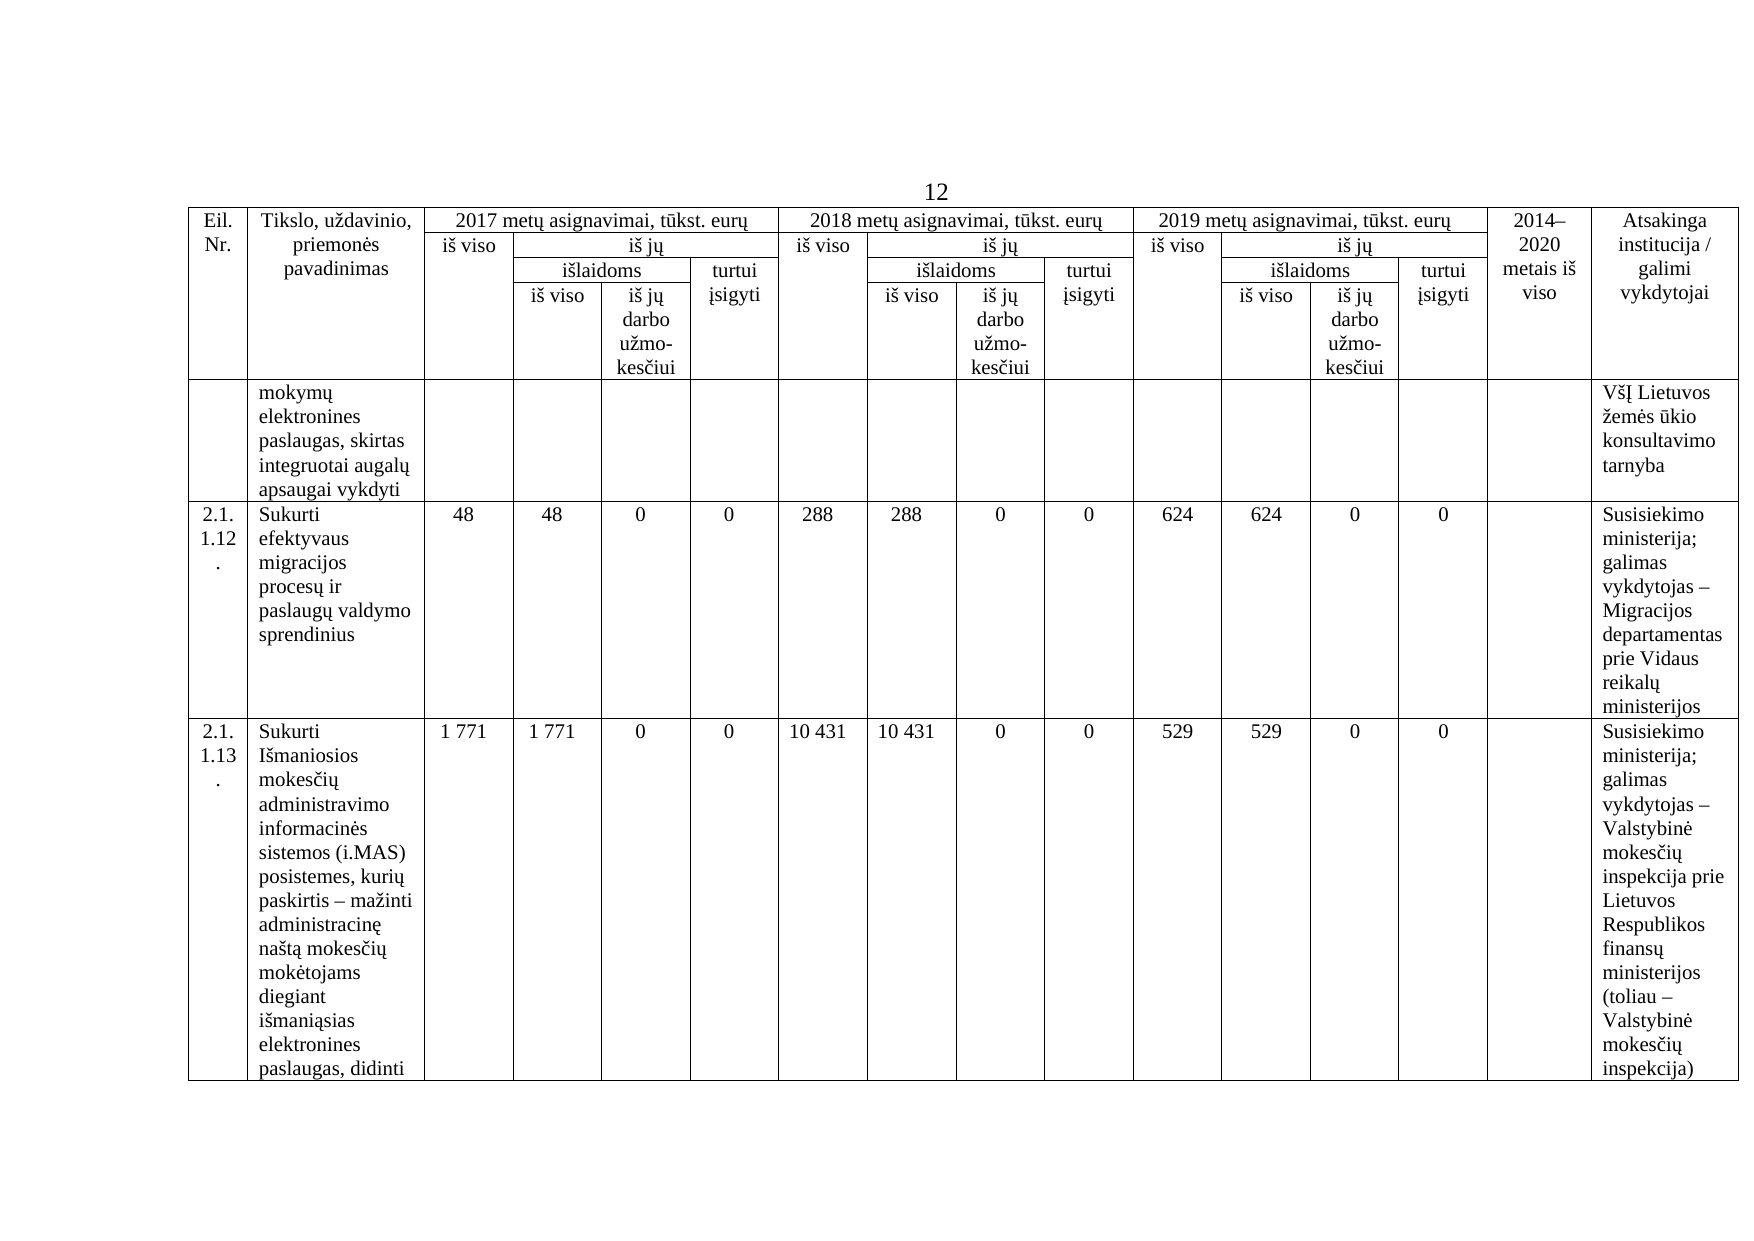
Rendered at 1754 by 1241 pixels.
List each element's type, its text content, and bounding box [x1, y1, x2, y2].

table_cell 0 [1311, 719, 1398, 1080]
table_cell 10 431 [868, 719, 956, 1080]
table_cell 0 [602, 719, 690, 1080]
table_cell Susisiekimo ministerija; galimas vykdytojas – Valstybinė mokesčių inspekcija prie Lietuvos Respublikos finansų ministerijos (toliau – Valstybinė mokesčių inspekcija) [1592, 719, 1738, 1080]
table_cell 529 [1134, 719, 1221, 1080]
table_cell 288 [779, 502, 867, 718]
table_cell 2.1.1.12. [189, 502, 247, 718]
table_cell [1399, 380, 1487, 501]
table_cell 1 771 [425, 719, 513, 1080]
table_header 2014–2020 metais iš viso [1488, 208, 1591, 379]
table_header Eil. Nr. [189, 208, 247, 379]
table_cell [602, 380, 690, 501]
table_cell 2.1.1.13. [189, 719, 247, 1080]
table_cell išlaidoms [514, 258, 690, 282]
table_header 2018 metų asignavimai, tūkst. eurų [779, 208, 1133, 232]
table_header 2019 metų asignavimai, tūkst. eurų [1134, 208, 1487, 232]
table_cell [779, 380, 867, 501]
table_cell 0 [957, 502, 1044, 718]
table_cell 0 [1045, 719, 1133, 1080]
table_cell iš jų [514, 233, 778, 257]
table_cell iš jų darbo užmo-kesčiui [602, 283, 690, 379]
table_cell [1488, 380, 1591, 501]
table_cell [1488, 502, 1591, 718]
table_cell iš jų darbo užmo-kesčiui [957, 283, 1044, 379]
table_cell mokymų elektronines paslaugas, skirtas integruotai augalų apsaugai vykdyti [248, 380, 424, 501]
table_cell iš viso [1134, 233, 1221, 379]
table_cell iš viso [1222, 283, 1310, 379]
table_cell 48 [425, 502, 513, 718]
table_cell [514, 380, 601, 501]
table_cell iš jų darbo užmo-kesčiui [1311, 283, 1398, 379]
table_cell 0 [1045, 502, 1133, 718]
table_cell iš jų [1222, 233, 1487, 257]
table_cell iš viso [425, 233, 513, 379]
table_cell iš viso [514, 283, 601, 379]
table_cell Sukurti efektyvaus migracijos procesų ir paslaugų valdymo sprendinius [248, 502, 424, 718]
table_cell [189, 380, 247, 501]
table_cell [1488, 719, 1591, 1080]
table_cell VšĮ Lietuvos žemės ūkio konsultavimo tarnyba [1592, 380, 1738, 501]
table_header Tikslo, uždavinio, priemonės pavadinimas [248, 208, 424, 379]
table_cell turtui įsigyti [1399, 258, 1487, 379]
table_cell iš jų [868, 233, 1133, 257]
table_cell [1222, 380, 1310, 501]
table_cell iš viso [779, 233, 867, 379]
table_cell Sukurti Išmaniosios mokesčių administravimo informacinės sistemos (i.MAS) posistemes, kurių paskirtis – mažinti administracinę naštą mokesčių mokėtojams diegiant išmaniąsias elektronines paslaugas, didinti [248, 719, 424, 1080]
table_cell 0 [602, 502, 690, 718]
table_cell iš viso [868, 283, 956, 379]
table_cell [425, 380, 513, 501]
table_cell 0 [1399, 502, 1487, 718]
table_cell turtui įsigyti [691, 258, 778, 379]
table_cell Susisiekimo ministerija; galimas vykdytojas – Migracijos departamentas prie Vidaus reikalų ministerijos [1592, 502, 1738, 718]
table_cell išlaidoms [868, 258, 1044, 282]
table_cell 0 [691, 502, 778, 718]
table_cell 0 [691, 719, 778, 1080]
table_cell turtui įsigyti [1045, 258, 1133, 379]
table_cell [1045, 380, 1133, 501]
table_cell [868, 380, 956, 501]
table_cell 0 [1399, 719, 1487, 1080]
table_cell 0 [1311, 502, 1398, 718]
table_cell išlaidoms [1222, 258, 1398, 282]
table_cell 624 [1222, 502, 1310, 718]
table_cell 1 771 [514, 719, 601, 1080]
table_cell 288 [868, 502, 956, 718]
table_header 2017 metų asignavimai, tūkst. eurų [425, 208, 778, 232]
table_header Atsakinga institucija / galimi vykdytojai [1592, 208, 1738, 379]
table_cell 48 [514, 502, 601, 718]
table_cell [1311, 380, 1398, 501]
table_cell 529 [1222, 719, 1310, 1080]
table_cell [691, 380, 778, 501]
table_cell 10 431 [779, 719, 867, 1080]
table_cell 0 [957, 719, 1044, 1080]
table_cell [1134, 380, 1221, 501]
table_cell [957, 380, 1044, 501]
table_cell 624 [1134, 502, 1221, 718]
